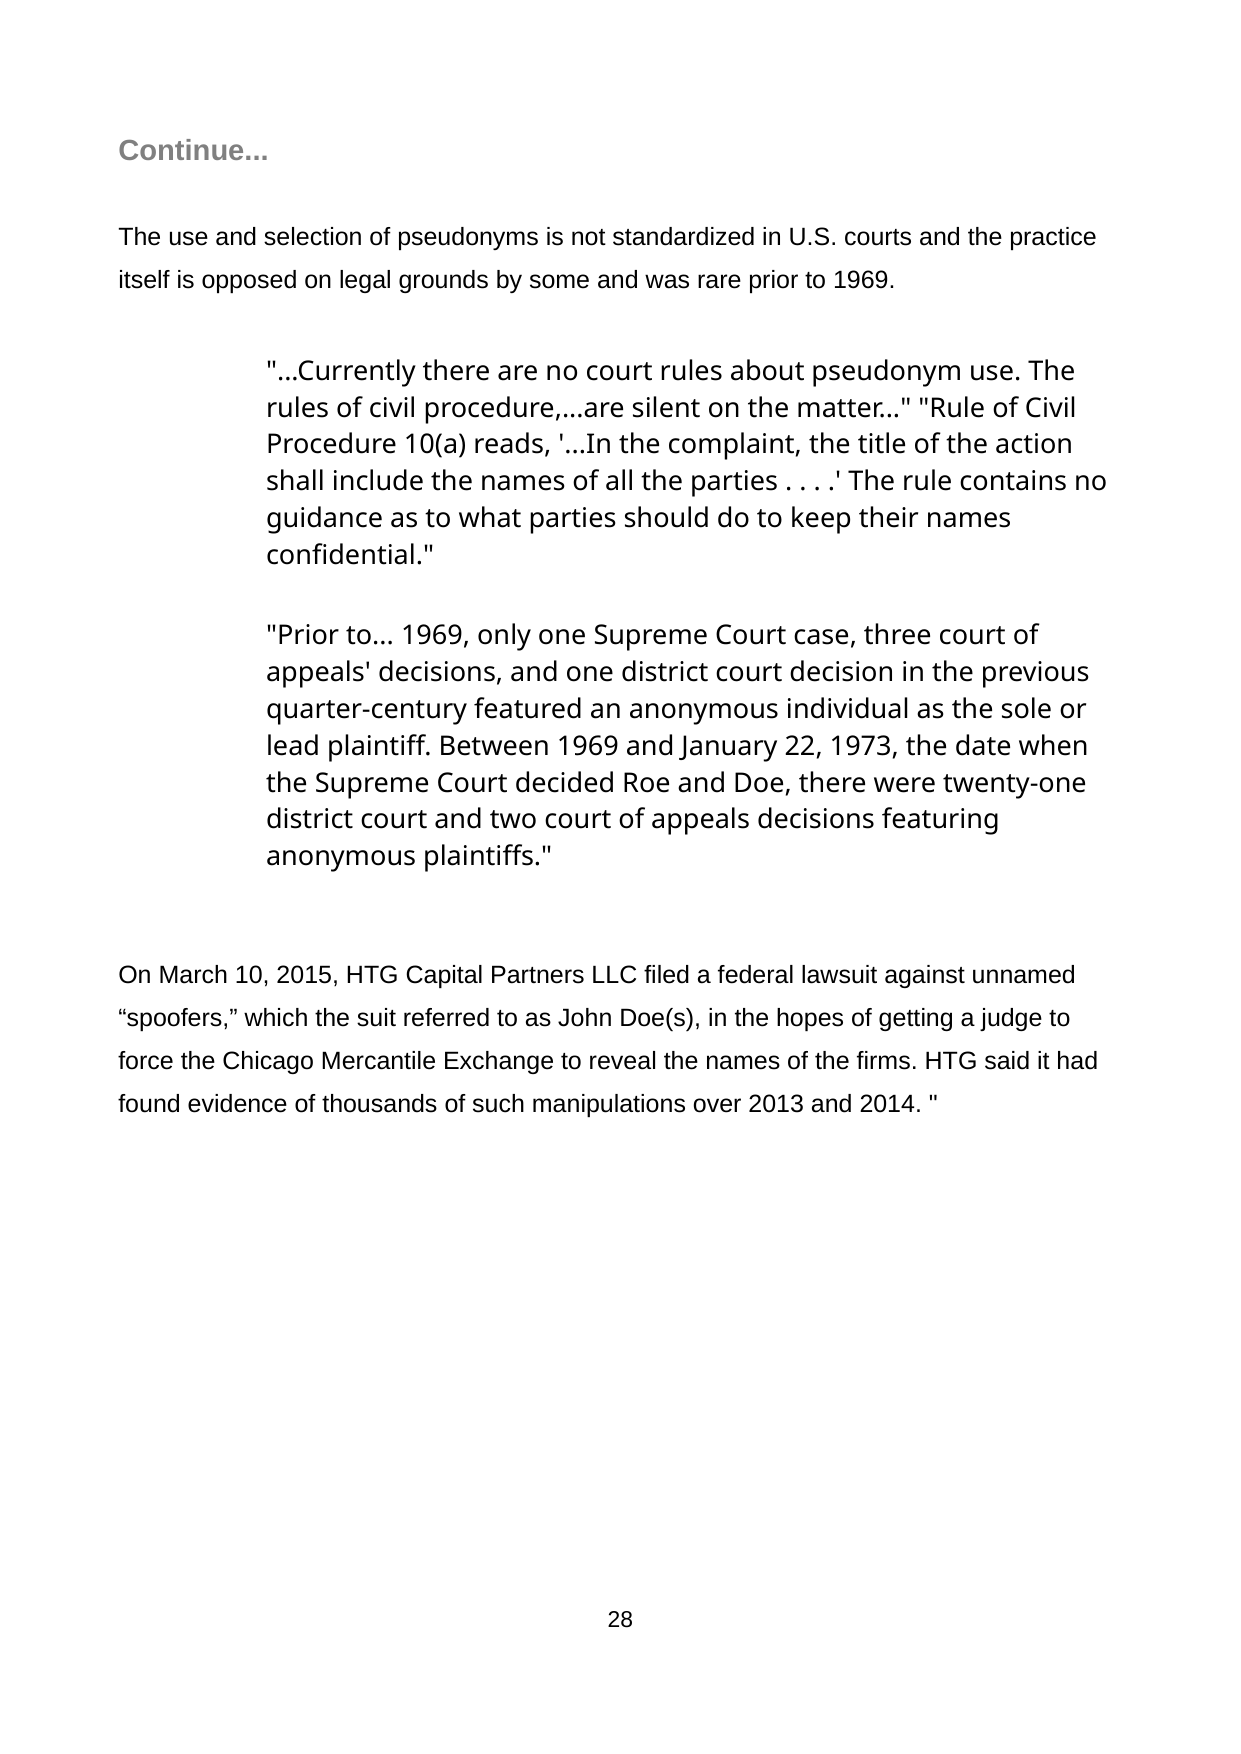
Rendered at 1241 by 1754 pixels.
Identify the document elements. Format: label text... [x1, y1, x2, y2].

text "Prior to... 1969, only one Supreme Court case, three court of appeals' decisions, and one district court decision in the previous quarter-century featured an anonymous individual as the sole or lead plaintiff. Between 1969 and January 22, 1973, the date when the Supreme Court decided Roe and Doe, there were twenty-one district court and two court of appeals decisions featuring anonymous plaintiffs." [266, 616, 1122, 874]
text The use and selection of pseudonyms is not standardized in U.S. courts and the practice itself is opposed on legal grounds by some and was rare prior to 1969. [118, 222, 1122, 294]
subtitle Continue... [118, 133, 1122, 166]
text "...Currently there are no court rules about pseudonym use. The rules of civil procedure,...are silent on the matter..." "Rule of Civil Procedure 10(a) reads, '...In the complaint, the title of the action shall include the names of all the parties . . . .' The rule contains no guidance as to what parties should do to keep their names confidential." [266, 351, 1122, 572]
text On March 10, 2015, HTG Capital Partners LLC filed a federal lawsuit against unnamed “spoofers,” which the suit referred to as John Doe(s), in the hopes of getting a judge to force the Chicago Mercantile Exchange to reveal the names of the firms. HTG said it had found evidence of thousands of such manipulations over 2013 and 2014. " [118, 960, 1122, 1118]
